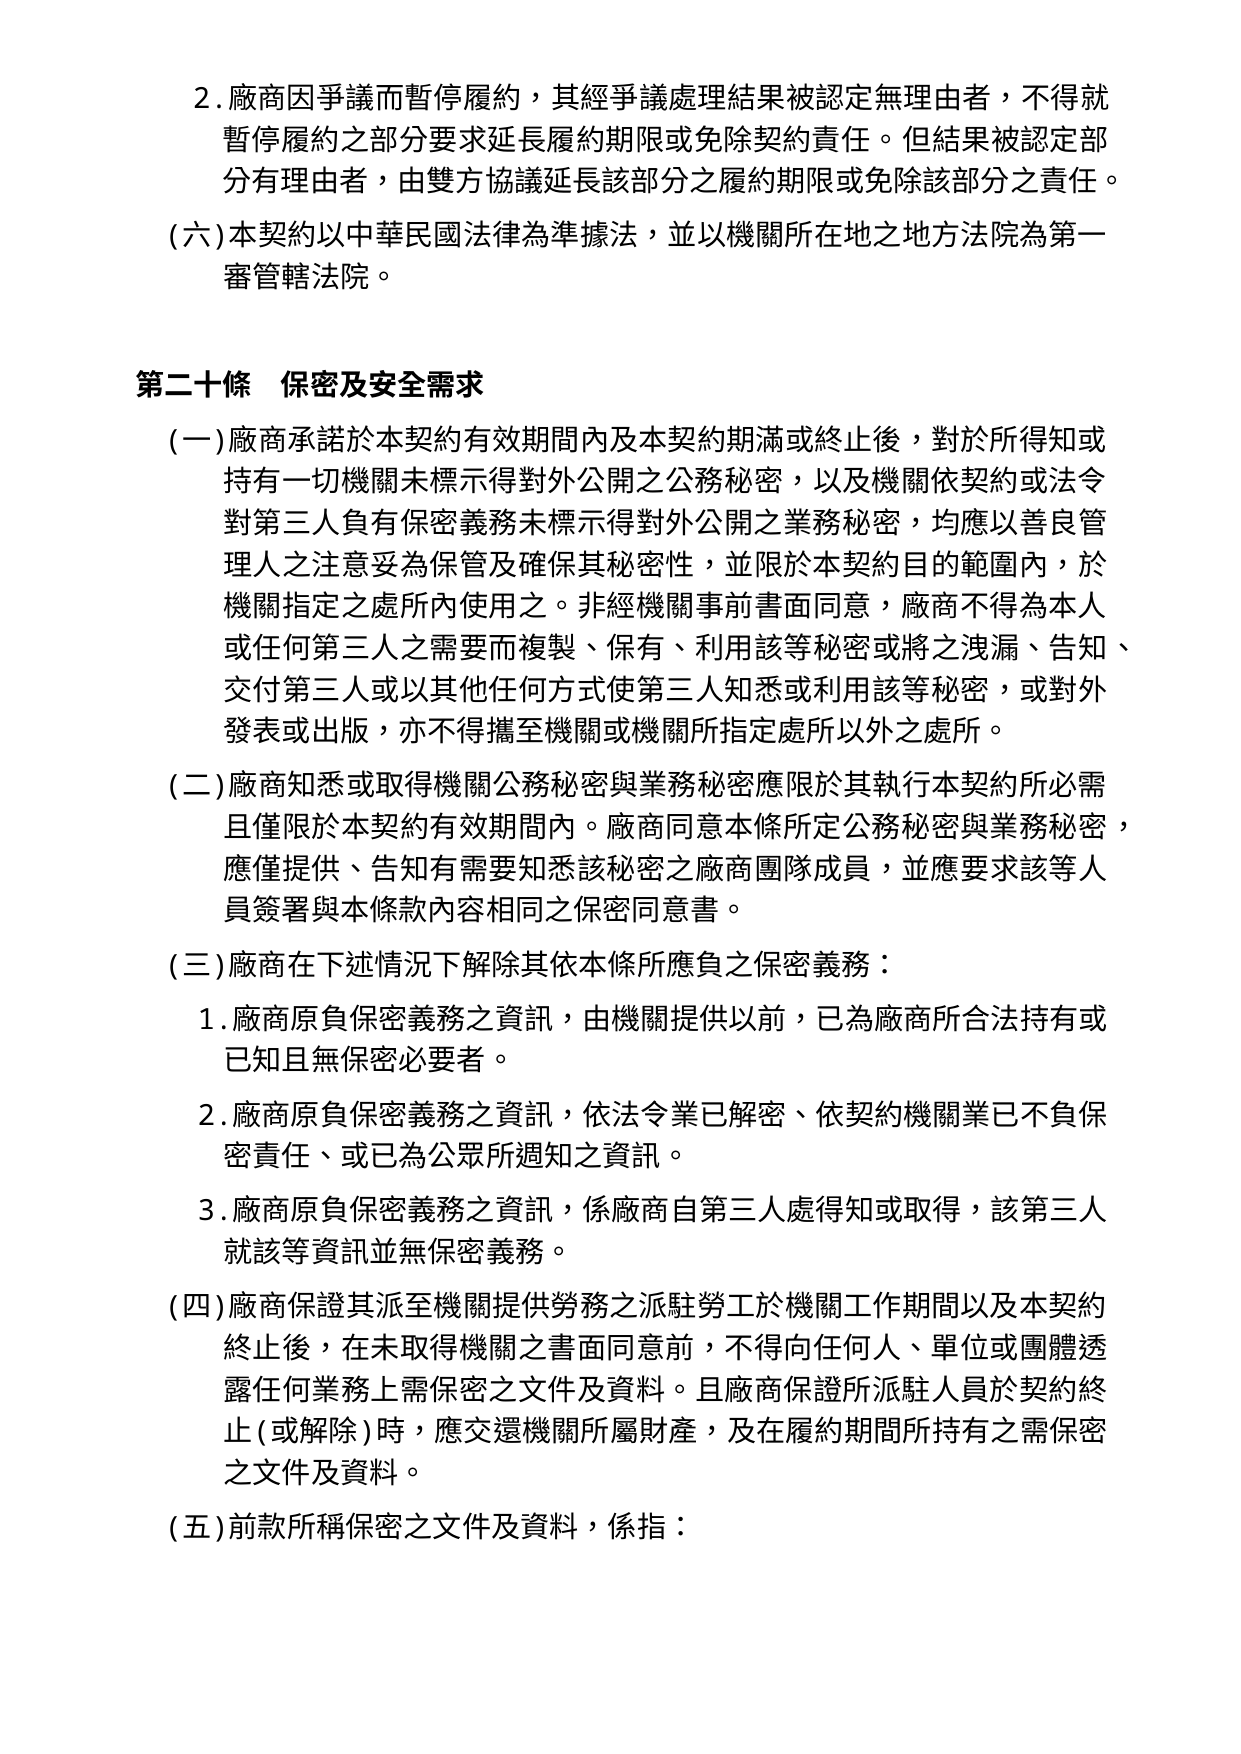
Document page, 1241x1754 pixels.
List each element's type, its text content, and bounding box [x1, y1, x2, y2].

text 第二十條 保密及安全需求 [135, 362, 1109, 404]
text (一)廠商承諾於本契約有效期間內及本契約期滿或終止後，對於所得知或持有一切機關未標示得對外公開之公務秘密，以及機關依契約或法令對第三人負有保密義務未標示得對外公開之業務秘密，均應以善良管理人之注意妥為保管及確保其秘密性，並限於本契約目的範圍內，於機關指定之處所內使用之。非經機關事前書面同意，廠商不得為本人或任何第三人之需要而複製、保有、利用該等秘密或將之洩漏、告知、交付第三人或以其他任何方式使第三人知悉或利用該等秘密，或對外發表或出版，亦不得攜至機關或機關所指定處所以外之處所。 [164, 417, 1109, 750]
text 3.廠商原負保密義務之資訊，係廠商自第三人處得知或取得，該第三人就該等資訊並無保密義務。 [197, 1187, 1109, 1271]
text (三)廠商在下述情況下解除其依本條所應負之保密義務： [164, 942, 1109, 983]
text 1.廠商原負保密義務之資訊，由機關提供以前，已為廠商所合法持有或已知且無保密必要者。 [197, 996, 1109, 1079]
text 2.廠商原負保密義務之資訊，依法令業已解密、依契約機關業已不負保密責任、或已為公眾所週知之資訊。 [197, 1092, 1109, 1175]
text (五)前款所稱保密之文件及資料，係指： [164, 1504, 1109, 1546]
text 2.廠商因爭議而暫停履約，其經爭議處理結果被認定無理由者，不得就暫停履約之部分要求延長履約期限或免除契約責任。但結果被認定部分有理由者，由雙方協議延長該部分之履約期限或免除該部分之責任。 [193, 75, 1109, 200]
text (二)廠商知悉或取得機關公務秘密與業務秘密應限於其執行本契約所必需且僅限於本契約有效期間內。廠商同意本條所定公務秘密與業務秘密，應僅提供、告知有需要知悉該秘密之廠商團隊成員，並應要求該等人員簽署與本條款內容相同之保密同意書。 [164, 762, 1109, 929]
text (六)本契約以中華民國法律為準據法，並以機關所在地之地方法院為第一審管轄法院。 [164, 212, 1109, 296]
text (四)廠商保證其派至機關提供勞務之派駐勞工於機關工作期間以及本契約終止後，在未取得機關之書面同意前，不得向任何人、單位或團體透露任何業務上需保密之文件及資料。且廠商保證所派駐人員於契約終止(或解除)時，應交還機關所屬財產，及在履約期間所持有之需保密之文件及資料。 [164, 1283, 1109, 1492]
